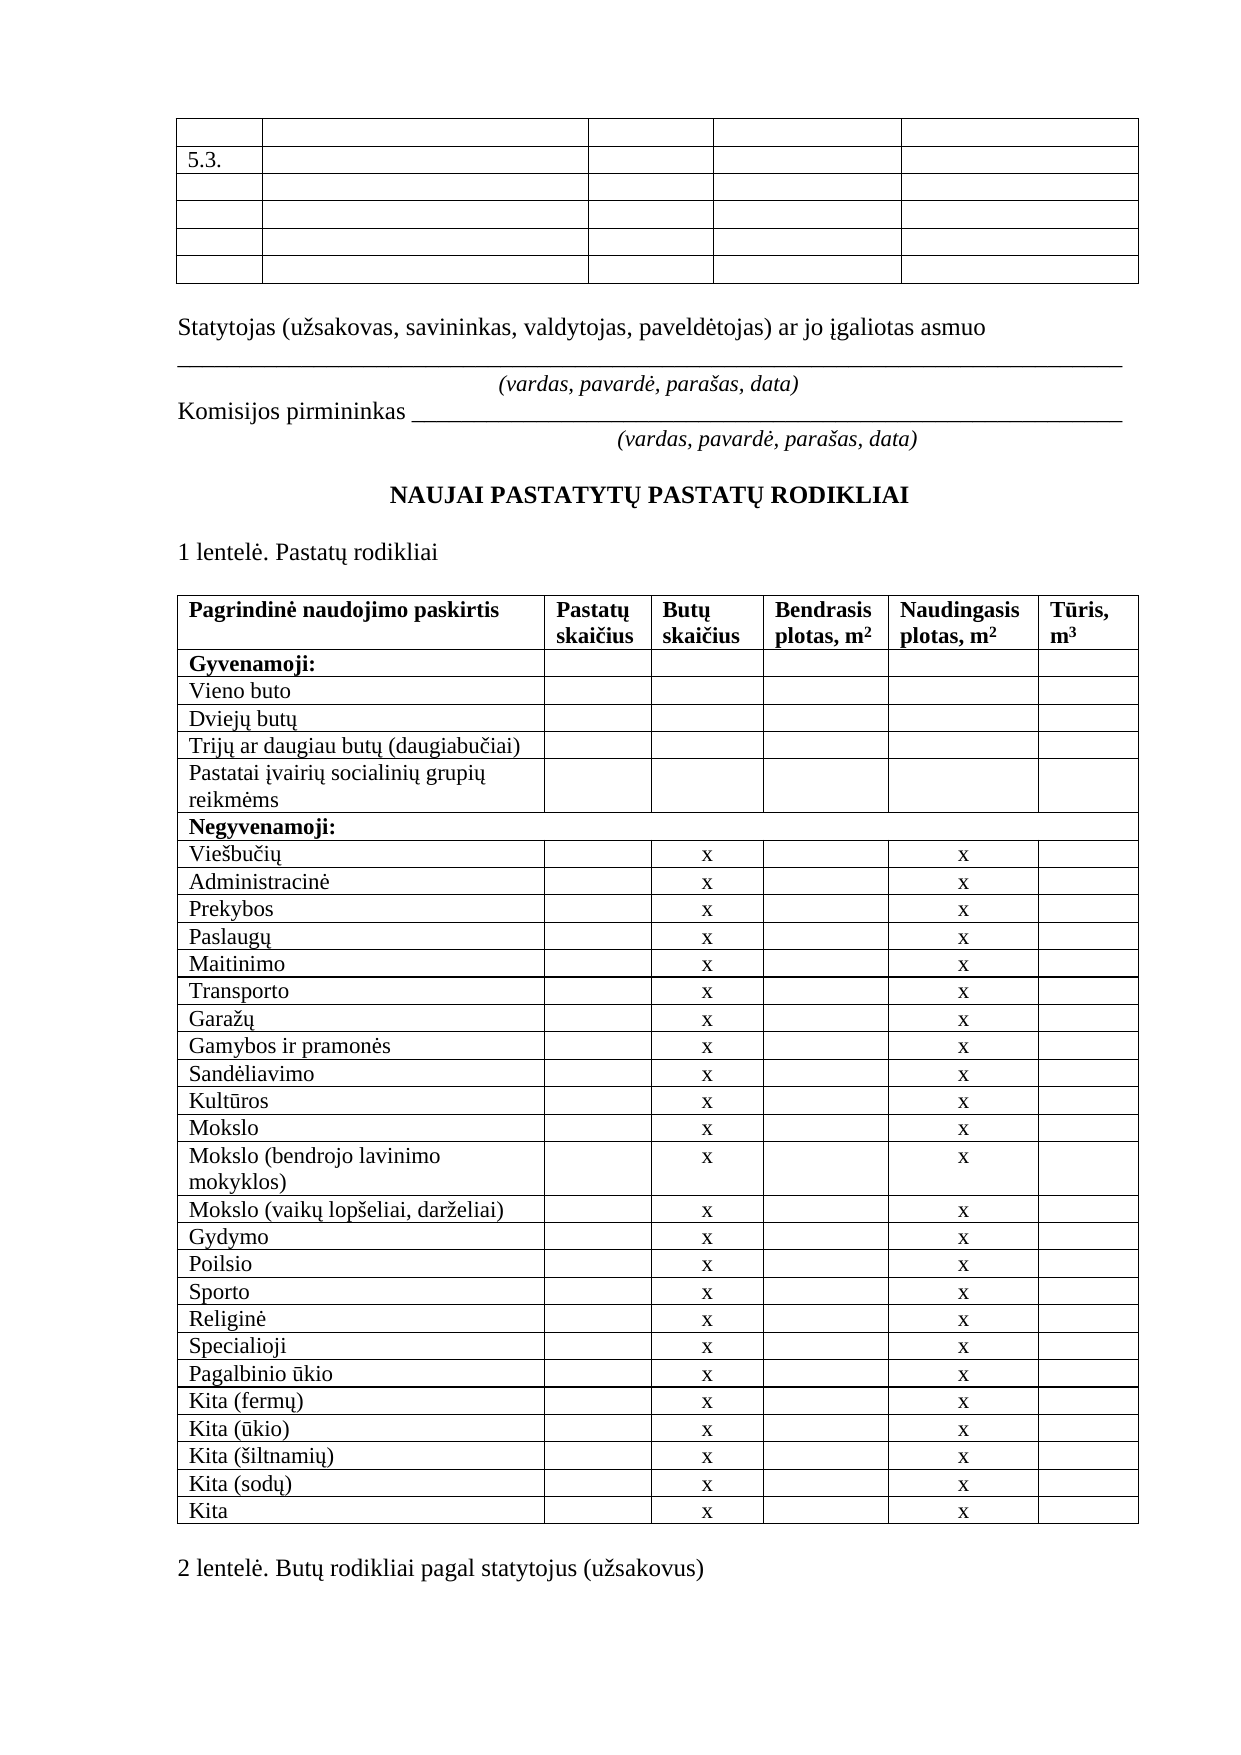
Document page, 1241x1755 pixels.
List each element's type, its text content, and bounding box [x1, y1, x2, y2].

table_cell [545, 1470, 651, 1496]
table_cell x [889, 1196, 1038, 1222]
table_cell [764, 978, 888, 1004]
table_cell [1039, 1360, 1138, 1386]
table_cell x [652, 1196, 763, 1222]
table_cell x [889, 950, 1038, 976]
table_cell x [889, 841, 1038, 867]
table_cell [545, 705, 651, 731]
table_cell Specialioji [178, 1333, 544, 1359]
table_cell x [652, 1278, 763, 1304]
table_cell [263, 256, 588, 282]
table_cell [714, 201, 901, 228]
table_cell 5.3. [177, 147, 262, 173]
table_cell Dviejų butų [178, 705, 544, 731]
table_cell [902, 174, 1138, 200]
table_cell [1039, 1115, 1138, 1141]
table_cell Paslaugų [178, 923, 544, 949]
table_cell [545, 895, 651, 922]
table_cell [764, 1115, 888, 1141]
table_cell [545, 650, 651, 676]
table_cell x [652, 1060, 763, 1086]
table_cell [1039, 1060, 1138, 1086]
table_cell [889, 677, 1038, 703]
table_cell [889, 650, 1038, 676]
table_cell x [652, 1223, 763, 1249]
table_cell Sandėliavimo [178, 1060, 544, 1086]
table_cell [714, 256, 901, 282]
table_cell [764, 732, 888, 758]
table_cell x [889, 1142, 1038, 1194]
table_header Naudingasis plotas, m2 [889, 596, 1038, 649]
table_cell [1039, 705, 1138, 731]
table_cell x [652, 1087, 763, 1113]
table_cell [1039, 1250, 1138, 1277]
table_cell [764, 705, 888, 731]
table_cell [764, 950, 888, 976]
table_cell [545, 1415, 651, 1441]
table_cell x [652, 978, 763, 1004]
table_cell x [652, 841, 763, 867]
table_cell [1039, 868, 1138, 894]
table_cell Kita [178, 1497, 544, 1523]
table_cell x [889, 1278, 1038, 1304]
table_cell Pastatai įvairių socialinių grupių reikmėms [178, 759, 544, 812]
table_cell x [652, 1497, 763, 1523]
table_cell [1039, 677, 1138, 703]
table_cell [764, 1388, 888, 1414]
table_cell [1039, 1497, 1138, 1523]
table_cell [714, 174, 901, 200]
table_cell [764, 1196, 888, 1222]
table_cell Transporto [178, 978, 544, 1004]
text Komisijos pirmininkas [177, 396, 1122, 425]
table_cell [545, 978, 651, 1004]
table_cell Vieno buto [178, 677, 544, 703]
table_cell [545, 1497, 651, 1523]
table_cell [545, 1442, 651, 1468]
table_cell [1039, 978, 1138, 1004]
table_cell [545, 1360, 651, 1386]
table_cell [764, 650, 888, 676]
table_cell [764, 1250, 888, 1277]
table_cell x [652, 1142, 763, 1194]
table_cell Gydymo [178, 1223, 544, 1249]
table_cell x [889, 1470, 1038, 1496]
table_cell [545, 868, 651, 894]
table_cell [1039, 1223, 1138, 1249]
table_cell [589, 229, 713, 255]
table_cell [764, 1142, 888, 1194]
table_cell x [652, 1032, 763, 1059]
table_cell [764, 1223, 888, 1249]
table_cell [545, 1032, 651, 1059]
table_cell [1039, 1442, 1138, 1468]
table_cell [902, 201, 1138, 228]
table_cell [1039, 1415, 1138, 1441]
table_cell [545, 1087, 651, 1113]
table_cell [764, 895, 888, 922]
table_cell [177, 119, 262, 146]
table_cell [545, 1060, 651, 1086]
table_cell x [652, 1470, 763, 1496]
table_cell x [889, 1415, 1038, 1441]
table_cell [1039, 759, 1138, 812]
table_cell [764, 1032, 888, 1059]
table_cell [902, 119, 1138, 146]
table_cell [889, 705, 1038, 731]
table_cell x [889, 1497, 1038, 1523]
table_cell [652, 677, 763, 703]
text (vardas, pavardė, parašas, data) [177, 370, 1122, 396]
table_cell [1039, 650, 1138, 676]
table_cell [764, 1415, 888, 1441]
table_cell [545, 1005, 651, 1031]
table_cell x [889, 1032, 1038, 1059]
table_cell x [889, 868, 1038, 894]
table_cell [764, 1005, 888, 1031]
table_cell Sporto [178, 1278, 544, 1304]
table_cell x [652, 1415, 763, 1441]
table_cell [263, 119, 588, 146]
table_cell x [652, 1115, 763, 1141]
table_cell Kita (sodų) [178, 1470, 544, 1496]
table_cell Negyvenamoji: [178, 813, 1138, 839]
table_cell [1039, 841, 1138, 867]
table_cell [764, 759, 888, 812]
table_cell x [652, 1360, 763, 1386]
table_cell [714, 229, 901, 255]
table_cell [764, 1305, 888, 1332]
table_cell [652, 705, 763, 731]
table_cell [902, 147, 1138, 173]
table_header Tūris, m3 [1039, 596, 1138, 649]
table_cell [1039, 1032, 1138, 1059]
table_cell x [889, 1115, 1038, 1141]
table_cell [889, 759, 1038, 812]
table_cell [545, 1223, 651, 1249]
table_header Butų skaičius [652, 596, 763, 649]
table_cell [263, 174, 588, 200]
table_cell x [889, 1005, 1038, 1031]
table_cell Maitinimo [178, 950, 544, 976]
table_cell [545, 1250, 651, 1277]
table_cell [889, 732, 1038, 758]
table_cell [1039, 1470, 1138, 1496]
table_cell [764, 677, 888, 703]
table_cell [1039, 923, 1138, 949]
table_header Pagrindinė naudojimo paskirtis [178, 596, 544, 649]
table_cell [1039, 1087, 1138, 1113]
table_cell [902, 256, 1138, 282]
table_cell x [652, 1250, 763, 1277]
table_cell x [889, 1388, 1038, 1414]
table_cell x [889, 1360, 1038, 1386]
table_cell [589, 147, 713, 173]
table_cell Mokslo (vaikų lopšeliai, darželiai) [178, 1196, 544, 1222]
table_cell [545, 732, 651, 758]
table_cell [714, 147, 901, 173]
table_cell Administracinė [178, 868, 544, 894]
text (vardas, pavardė, parašas, data) [415, 425, 1122, 451]
table_cell x [889, 1087, 1038, 1113]
table_cell [263, 147, 588, 173]
table_cell [263, 229, 588, 255]
table_cell [589, 174, 713, 200]
table_cell [1039, 1388, 1138, 1414]
table_cell Poilsio [178, 1250, 544, 1277]
table_cell [764, 841, 888, 867]
table_cell [1039, 950, 1138, 976]
table_cell x [889, 1333, 1038, 1359]
table_cell [545, 1196, 651, 1222]
table_cell [177, 174, 262, 200]
table_cell x [652, 895, 763, 922]
text 1 lentelė. Pastatų rodikliai [177, 537, 1122, 566]
table_cell Mokslo [178, 1115, 544, 1141]
table_cell x [652, 923, 763, 949]
table_cell Gamybos ir pramonės [178, 1032, 544, 1059]
table_header Pastatų skaičius [545, 596, 651, 649]
table_cell [545, 923, 651, 949]
table_cell [764, 1360, 888, 1386]
table_cell x [889, 923, 1038, 949]
table_cell [764, 1470, 888, 1496]
table_cell Pagalbinio ūkio [178, 1360, 544, 1386]
table_cell [1039, 1142, 1138, 1194]
table_cell [589, 256, 713, 282]
table_cell Mokslo (bendrojo lavinimo mokyklos) [178, 1142, 544, 1194]
table_cell [545, 1142, 651, 1194]
table_cell [263, 201, 588, 228]
table_cell [764, 923, 888, 949]
table_cell [545, 1115, 651, 1141]
table_cell x [652, 1333, 763, 1359]
table_cell [545, 677, 651, 703]
table_cell [545, 1333, 651, 1359]
table_cell [589, 119, 713, 146]
text NAUJAI PASTATYTŲ PASTATŲ RODIKLIAI [177, 480, 1122, 509]
table_cell x [889, 1250, 1038, 1277]
table_cell [764, 1497, 888, 1523]
table_cell [545, 1278, 651, 1304]
table_cell Prekybos [178, 895, 544, 922]
table_cell [177, 256, 262, 282]
table_cell x [889, 1305, 1038, 1332]
table_cell [1039, 895, 1138, 922]
table_header Bendrasis plotas, m2 [764, 596, 888, 649]
table_cell Kultūros [178, 1087, 544, 1113]
table_cell [764, 1278, 888, 1304]
table_cell x [652, 868, 763, 894]
table_cell [1039, 1305, 1138, 1332]
table_cell [764, 1060, 888, 1086]
table_cell [589, 201, 713, 228]
table_cell x [889, 1442, 1038, 1468]
table_cell [714, 119, 901, 146]
table_cell x [889, 1223, 1038, 1249]
table_cell x [652, 1442, 763, 1468]
table_cell [1039, 1196, 1138, 1222]
table_cell Kita (šiltnamių) [178, 1442, 544, 1468]
table_cell [177, 229, 262, 255]
text Statytojas (užsakovas, savininkas, valdytojas, paveldėtojas) ar jo įgaliotas asmuo [177, 312, 1122, 341]
table_cell x [889, 895, 1038, 922]
table_cell [1039, 1005, 1138, 1031]
table_cell [545, 950, 651, 976]
table_cell [545, 1388, 651, 1414]
table_cell Kita (fermų) [178, 1388, 544, 1414]
table_cell [1039, 1278, 1138, 1304]
table_cell Trijų ar daugiau butų (daugiabučiai) [178, 732, 544, 758]
table_cell [545, 841, 651, 867]
table_cell [545, 1305, 651, 1332]
table_cell [764, 868, 888, 894]
table_cell x [652, 1388, 763, 1414]
table_cell x [889, 978, 1038, 1004]
text _ [177, 341, 1122, 366]
table_cell [764, 1333, 888, 1359]
table_cell Religinė [178, 1305, 544, 1332]
table_cell [764, 1442, 888, 1468]
table_cell Viešbučių [178, 841, 544, 867]
table_cell x [652, 1005, 763, 1031]
table_cell Kita (ūkio) [178, 1415, 544, 1441]
table_cell [902, 229, 1138, 255]
table_cell [1039, 1333, 1138, 1359]
table_cell [764, 1087, 888, 1113]
table_cell x [652, 1305, 763, 1332]
text 2 lentelė. Butų rodikliai pagal statytojus (užsakovus) [177, 1553, 1122, 1582]
table_cell [652, 732, 763, 758]
table_cell [652, 650, 763, 676]
table_cell x [652, 950, 763, 976]
table_cell [177, 201, 262, 228]
table_cell Garažų [178, 1005, 544, 1031]
table_cell [545, 759, 651, 812]
table_cell [652, 759, 763, 812]
table_cell x [889, 1060, 1038, 1086]
table_cell Gyvenamoji: [178, 650, 544, 676]
table_cell [1039, 732, 1138, 758]
